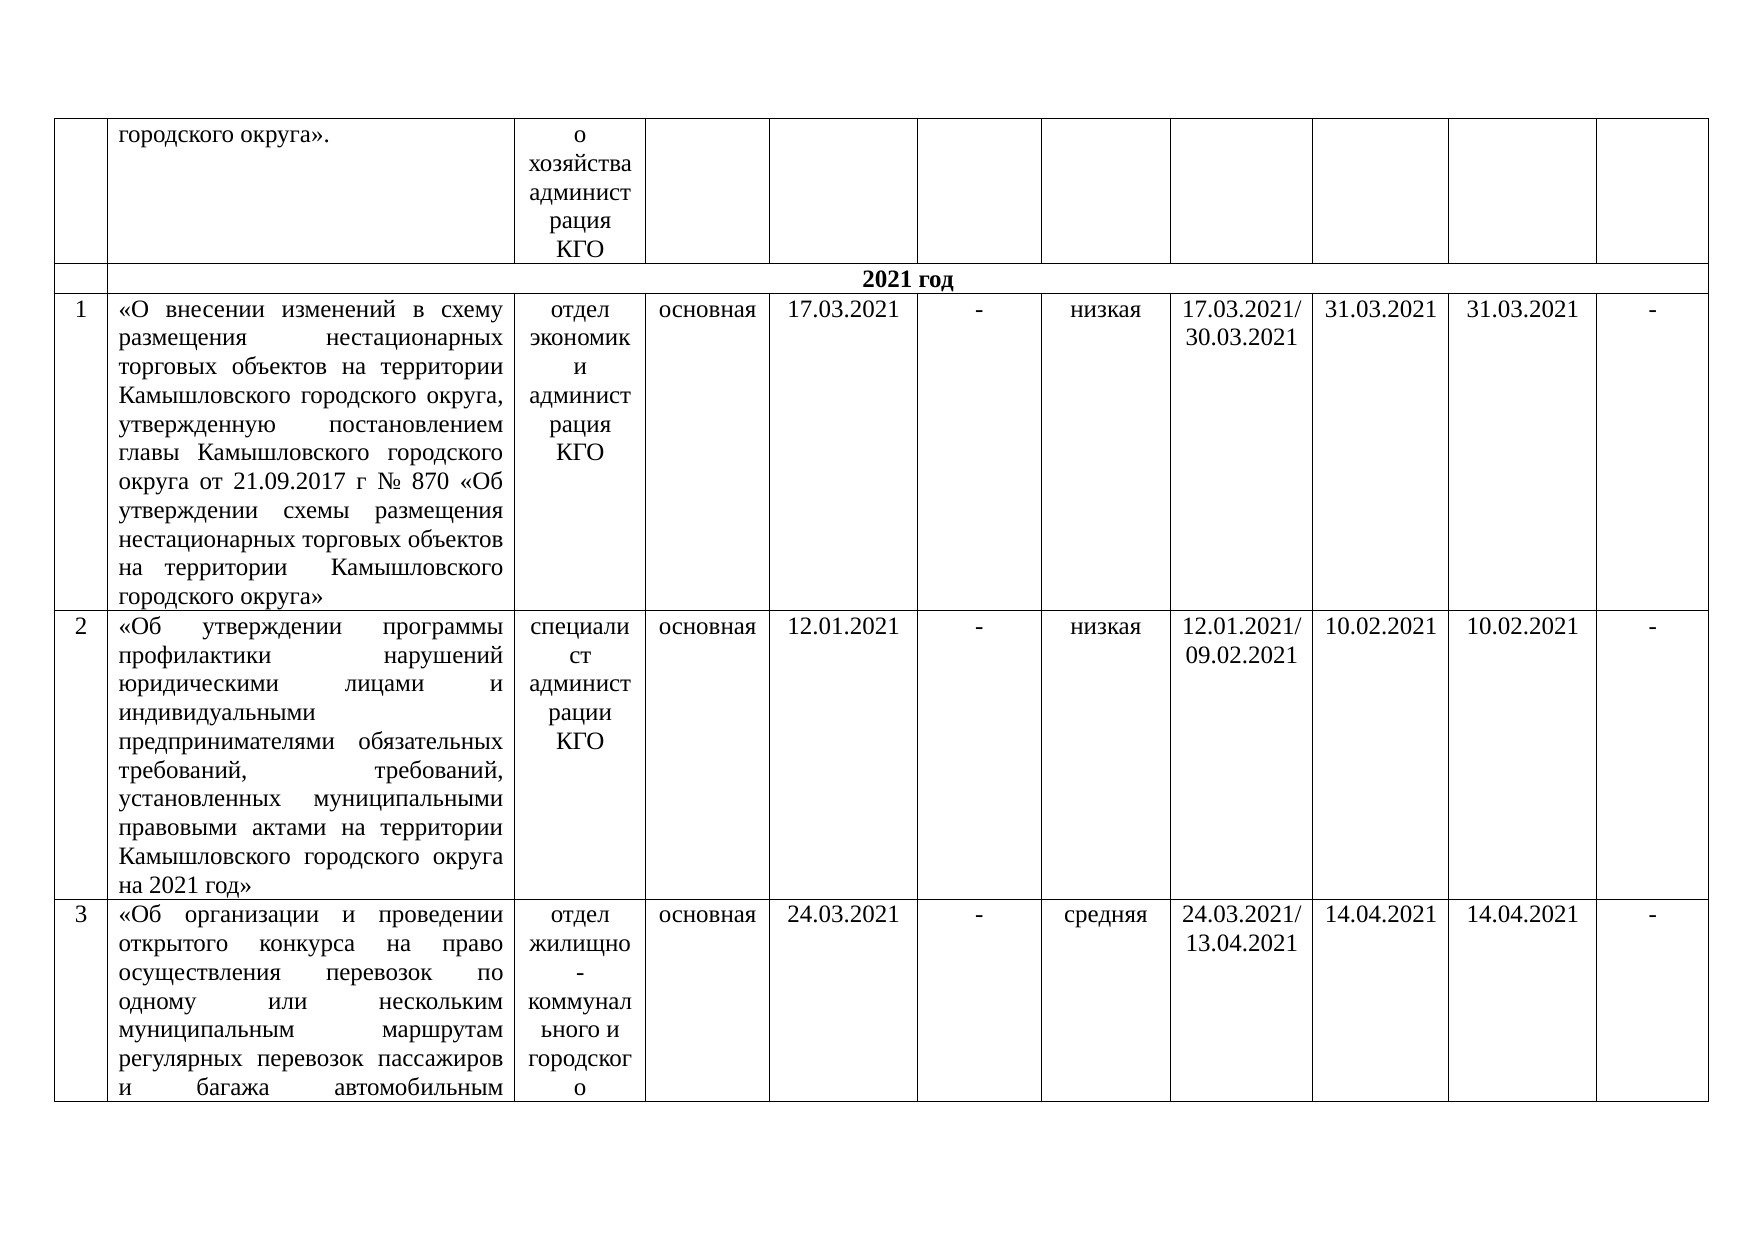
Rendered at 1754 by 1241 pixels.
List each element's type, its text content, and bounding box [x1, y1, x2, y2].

table_cell [1449, 119, 1596, 263]
table_cell 10.02.2021 [1449, 611, 1596, 898]
table_cell - [918, 294, 1041, 610]
table_cell - [918, 900, 1041, 1101]
table_cell [55, 119, 107, 263]
table_cell [1171, 119, 1312, 263]
table_cell 10.02.2021 [1313, 611, 1448, 898]
table_cell низкая [1042, 611, 1170, 898]
table_cell [646, 119, 769, 263]
table_cell «Об организации и проведении открытого конкурса на право осуществления перевозок по одному или нескольким муниципальным маршрутам регулярных перевозок пассажиров и багажа автомобильным [108, 900, 514, 1101]
table_cell - [1597, 294, 1708, 610]
table_cell - [1597, 611, 1708, 898]
table_cell - [918, 119, 1041, 263]
table_cell специалист администрации КГО [515, 611, 645, 898]
table_cell - [1597, 900, 1708, 1101]
table_cell низкая [1042, 294, 1170, 610]
table_cell 31.03.2021 [1313, 294, 1448, 610]
table_cell 17.03.2021 [770, 294, 917, 610]
table_cell отдел жилищно-коммунального и городского [515, 900, 645, 1101]
table_cell 24.03.2021/13.04.2021 [1171, 900, 1312, 1101]
table_cell основная [646, 611, 769, 898]
table_cell 17.03.2021/30.03.2021 [1171, 294, 1312, 610]
table_cell о хозяйства администрация КГО [515, 119, 645, 263]
table_cell 24.03.2021 [770, 900, 917, 1101]
table_cell основная [646, 294, 769, 610]
table_cell «О внесении изменений в схему размещения нестационарных торговых объектов на территории Камышловского городского округа, утвержденную постановлением главы Камышловского городского округа от 21.09.2017 г № 870 «Об утверждении схемы размещения нестационарных торговых объектов на территории Камышловского городского округа» [108, 294, 514, 610]
table_cell 14.04.2021 [1449, 900, 1596, 1101]
table_cell - [918, 611, 1041, 898]
table_cell [1042, 119, 1170, 263]
table_cell 12.01.2021 [770, 611, 917, 898]
table_cell 1 [55, 294, 107, 610]
table_cell [55, 264, 107, 293]
table_cell [1313, 119, 1448, 263]
table_cell городского округа». [108, 119, 514, 263]
table_cell 2021 год [108, 264, 1708, 293]
table_cell 12.01.2021/09.02.2021 [1171, 611, 1312, 898]
table_cell - [1597, 119, 1708, 263]
table_cell средняя [1042, 900, 1170, 1101]
table_cell 2 [55, 611, 107, 898]
table_cell 31.03.2021 [1449, 294, 1596, 610]
table_cell 3 [55, 900, 107, 1101]
table_cell «Об утверждении программы профилактики нарушений юридическими лицами и индивидуальными предпринимателями обязательных требований, требований, установленных муниципальными правовыми актами на территории Камышловского городского округа на 2021 год» [108, 611, 514, 898]
table_cell отдел экономики администрация КГО [515, 294, 645, 610]
table_cell [770, 119, 917, 263]
table_cell 14.04.2021 [1313, 900, 1448, 1101]
table_cell основная [646, 900, 769, 1101]
